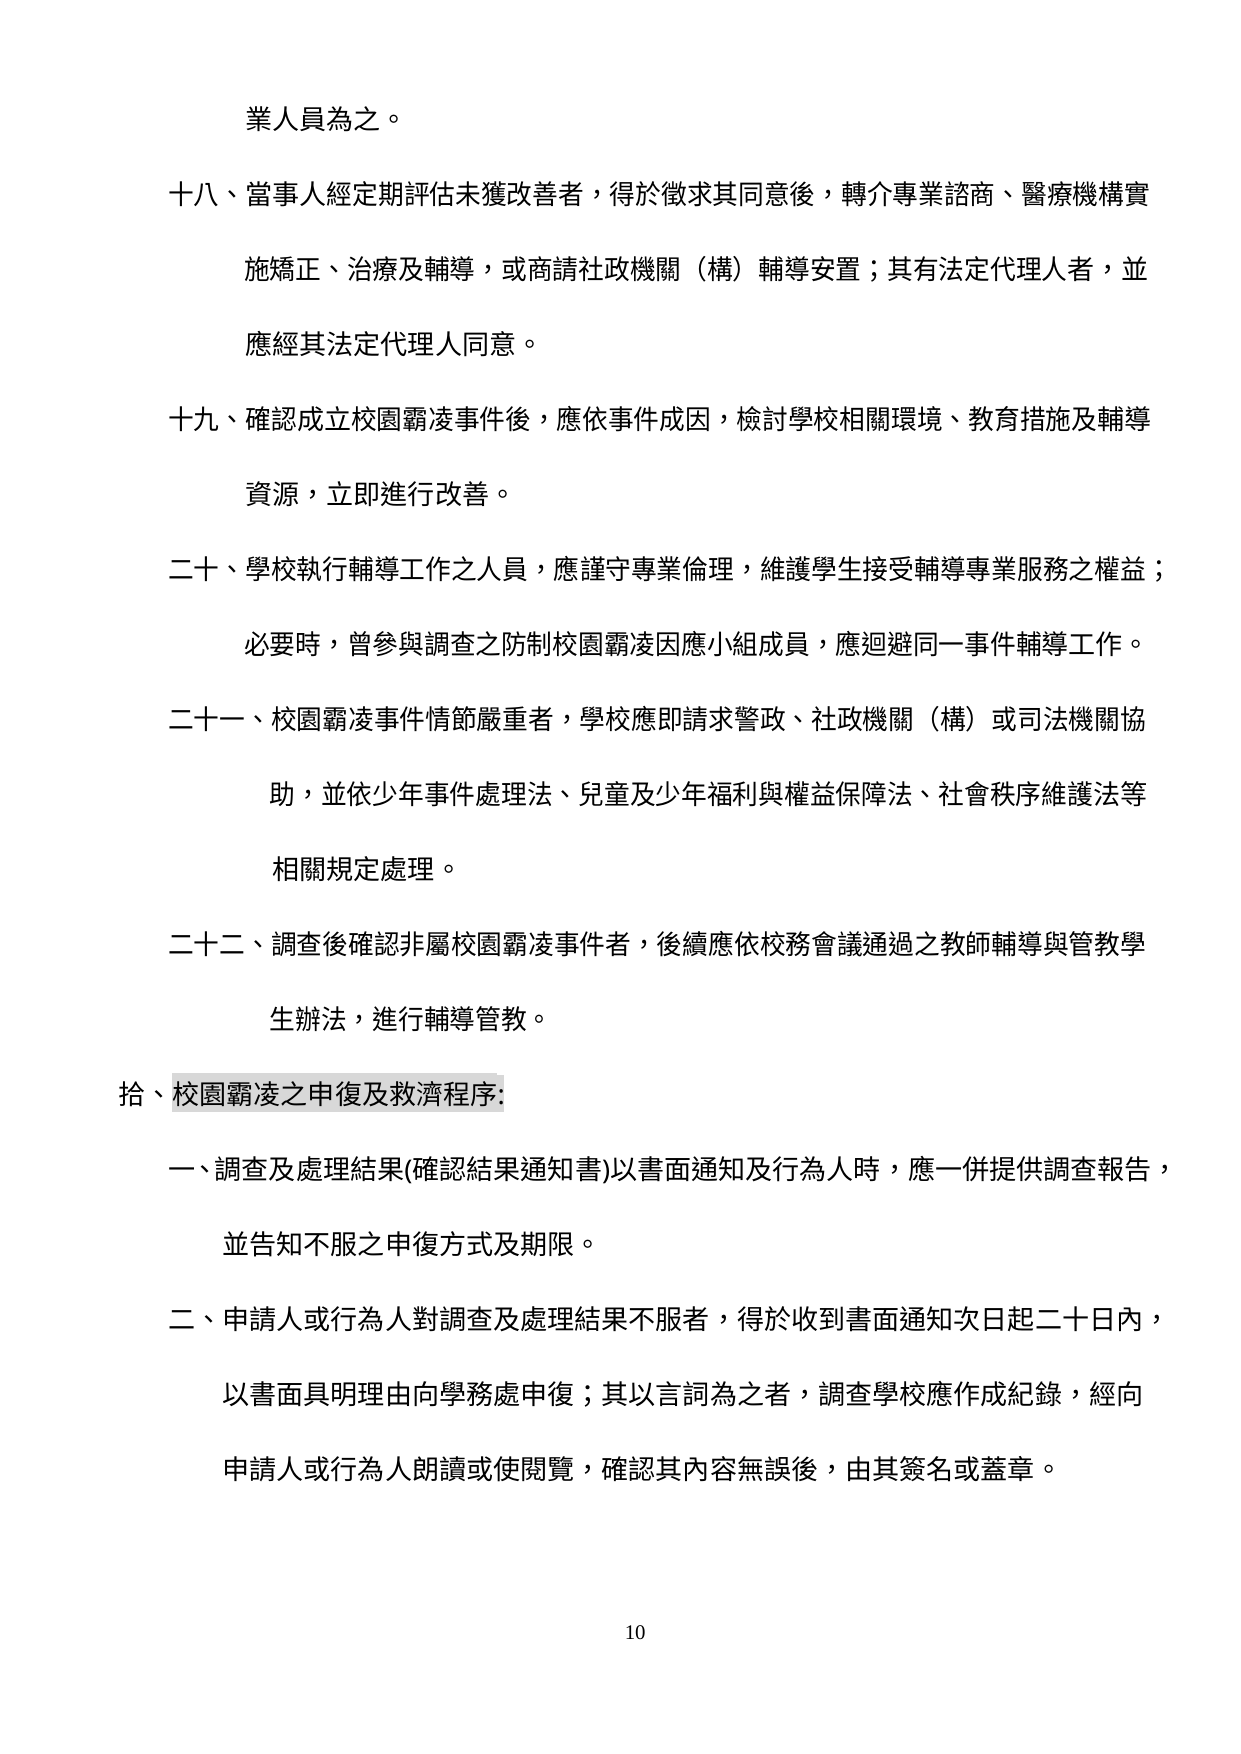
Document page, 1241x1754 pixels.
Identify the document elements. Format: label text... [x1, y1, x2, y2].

text 應經其法定代理人同意。 [218, 305, 1152, 380]
text 一、調查及處理結果(確認結果通知書)以書面通知及行為人時，應一併提供調查報告，並告知不服之申復方式及期限。 [168, 1130, 1152, 1280]
text 十八、當事人經定期評估未獲改善者，得於徵求其同意後，轉介專業諮商、醫療機構實 [168, 155, 1152, 230]
text 資源，立即進行改善。 [218, 455, 1152, 530]
text 二、申請人或行為人對調查及處理結果不服者，得於收到書面通知次日起二十日內，以書面具明理由向學務處申復；其以言詞為之者，調查學校應作成紀錄，經向申請人或行為人朗讀或使閱覽，確認其內容無誤後，由其簽名或蓋章。 [168, 1280, 1152, 1505]
text 業人員為之。 [218, 80, 1152, 155]
text 必要時，曾參與調查之防制校園霸凌因應小組成員，應迴避同一事件輔導工作。 [218, 605, 1152, 680]
text 助，並依少年事件處理法、兒童及少年福利與權益保障法、社會秩序維護法等 [218, 755, 1152, 830]
text 生辦法，進行輔導管教。 [218, 980, 1152, 1055]
text 相關規定處理。 [218, 830, 1152, 905]
text 二十一、校園霸凌事件情節嚴重者，學校應即請求警政、社政機關（構）或司法機關協 [168, 680, 1152, 755]
text 十九、確認成立校園霸凌事件後，應依事件成因，檢討學校相關環境、教育措施及輔導 [168, 380, 1152, 455]
text 施矯正、治療及輔導，或商請社政機關（構）輔導安置；其有法定代理人者，並 [218, 230, 1152, 305]
text 二十、學校執行輔導工作之人員，應謹守專業倫理，維護學生接受輔導專業服務之權益； [168, 530, 1152, 605]
text 二十二、調查後確認非屬校園霸凌事件者，後續應依校務會議通過之教師輔導與管教學 [168, 905, 1152, 980]
text 拾、校園霸凌之申復及救濟程序: [118, 1055, 1152, 1130]
